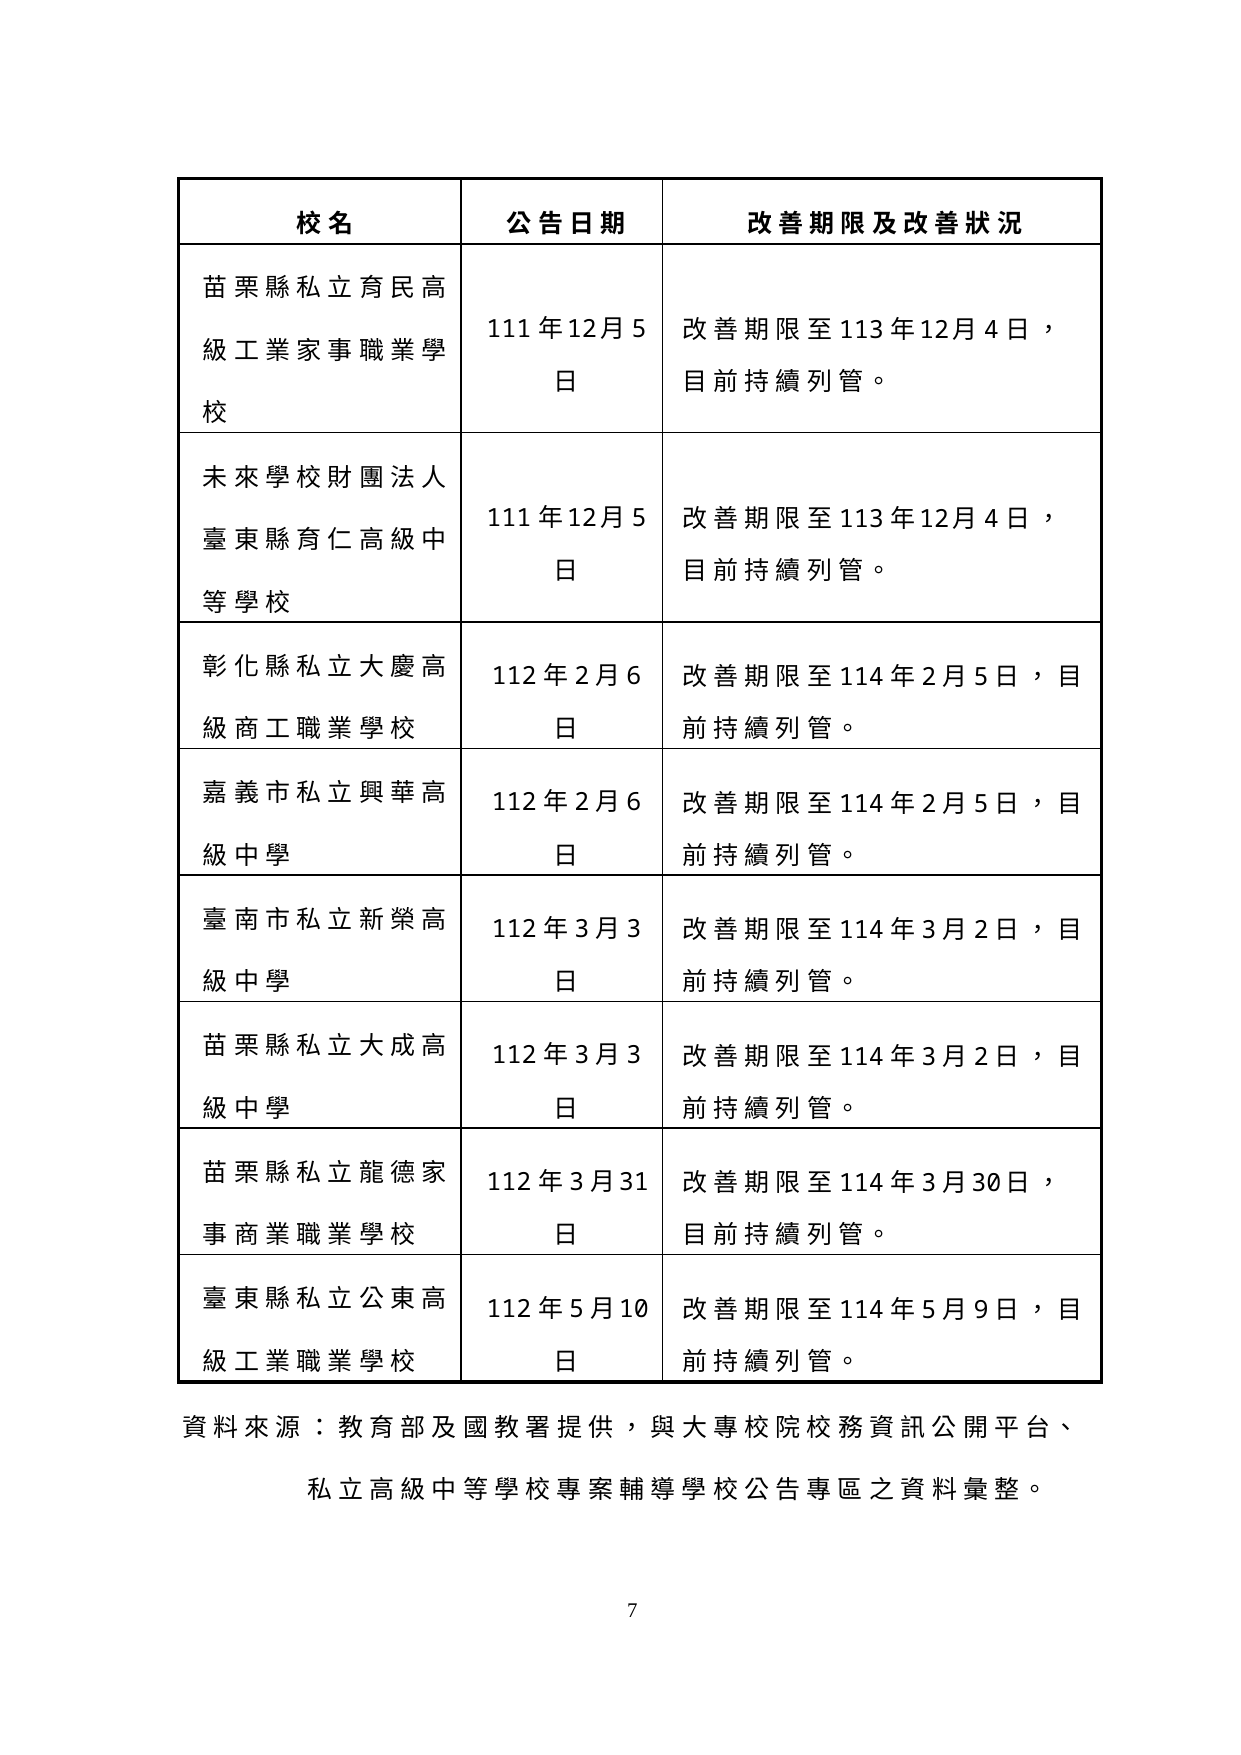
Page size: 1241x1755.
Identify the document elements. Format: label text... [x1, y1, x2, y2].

table_cell 苗栗縣私立龍德家事商業職業學校 [180, 1129, 460, 1254]
table_cell 未來學校財團法人臺東縣育仁高級中等學校 [180, 433, 460, 621]
table_cell 111年12月5日 [462, 433, 662, 621]
table_cell 112年3月3日 [462, 1002, 662, 1127]
table_cell 111年12月5日 [462, 245, 662, 432]
table_cell 苗栗縣私立大成高級中學 [180, 1002, 460, 1127]
table_header 校名 [180, 180, 460, 243]
table_header 公告日期 [462, 180, 662, 243]
table_cell 嘉義市私立興華高級中學 [180, 749, 460, 874]
table_cell 臺南市私立新榮高級中學 [180, 876, 460, 1001]
table_cell 彰化縣私立大慶高級商工職業學校 [180, 623, 460, 747]
table_cell 改善期限至114年3月2日，目前持續列管。 [663, 876, 1100, 1001]
table_cell 改善期限至114年2月5日，目前持續列管。 [663, 749, 1100, 874]
table_cell 改善期限至113年12月4日，目前持續列管。 [663, 433, 1100, 621]
table_cell 改善期限至113年12月4日，目前持續列管。 [663, 245, 1100, 432]
text 資料來源：教育部及國教署提供，與大專校院校務資訊公開平台、私立高級中等學校專案輔導學校公告專區之資料彙整。 [176, 1383, 1106, 1508]
table_cell 112年3月3日 [462, 876, 662, 1001]
table_cell 112年3月31日 [462, 1129, 662, 1254]
table_cell 改善期限至114年2月5日，目前持續列管。 [663, 623, 1100, 747]
table_cell 改善期限至114年3月30日，目前持續列管。 [663, 1129, 1100, 1254]
table_cell 臺東縣私立公東高級工業職業學校 [180, 1255, 460, 1380]
table_cell 112年2月6日 [462, 749, 662, 874]
table_cell 112年2月6日 [462, 623, 662, 747]
table_cell 改善期限至114年3月2日，目前持續列管。 [663, 1002, 1100, 1127]
table_header 改善期限及改善狀況 [663, 180, 1100, 243]
table_cell 改善期限至114年5月9日，目前持續列管。 [663, 1255, 1100, 1380]
table_cell 112年5月10日 [462, 1255, 662, 1380]
table_cell 苗栗縣私立育民高級工業家事職業學校 [180, 245, 460, 432]
